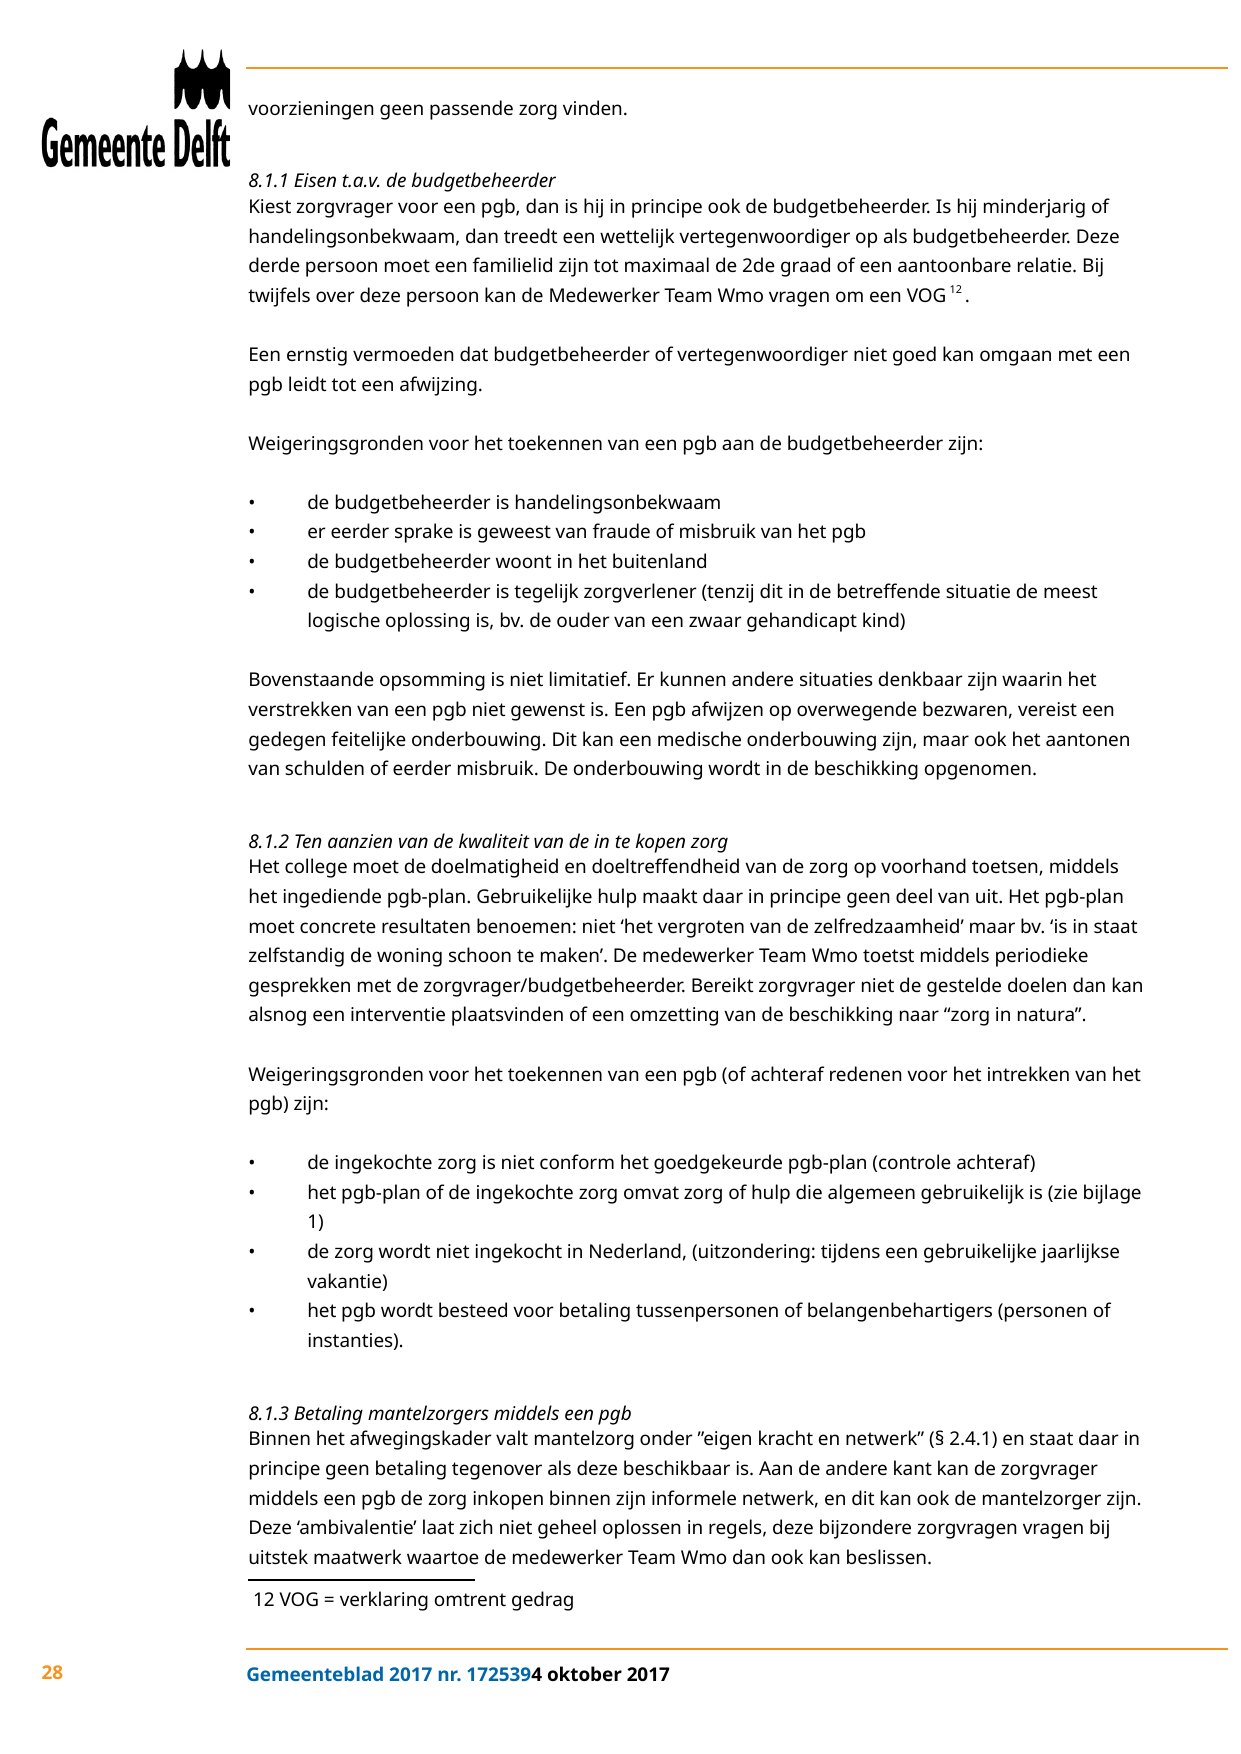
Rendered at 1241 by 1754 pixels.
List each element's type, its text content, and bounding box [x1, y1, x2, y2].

text 8.1.1 Eisen t.a.v. de budgetbeheerder [248, 167, 1152, 193]
text Kiest zorgvrager voor een pgb, dan is hij in principe ook de budgetbeheerder. Is hij minderjarig of handelingsonbekwaam, dan treedt een wettelijk vertegenwoordiger op als budgetbeheerder. Deze derde persoon moet een familielid zijn tot maximaal de 2de graad of een aantoonbare relatie. Bij twijfels over deze persoon kan de Medewerker Team Wmo vragen om een VOG. [248, 193, 1152, 308]
text Het college moet de doelmatigheid en doeltreffendheid van de zorg op voorhand toetsen, middels het ingediende pgb-plan. Gebruikelijke hulp maakt daar in principe geen deel van uit. Het pgb-plan moet concrete resultaten benoemen: niet ‘het vergroten van de zelfredzaamheid’ maar bv. ‘is in staat zelfstandig de woning schoon te maken’. De medewerker Team Wmo toetst middels periodieke gesprekken met de zorgvrager/budgetbeheerder. Bereikt zorgvrager niet de gestelde doelen dan kan alsnog een interventie plaatsvinden of een omzetting van de beschikking naar “zorg in natura”. [248, 854, 1152, 1027]
list de budgetbeheerder woont in het buitenland [248, 548, 1152, 574]
text 8.1.3 Betaling mantelzorgers middels een pgb [248, 1400, 1152, 1426]
list de budgetbeheerder is tegelijk zorgverlener (tenzij dit in de betreffende situatie de meest logische oplossing is, bv. de ouder van een zwaar gehandicapt kind) [248, 578, 1152, 633]
text VOG = verklaring omtrent gedrag [248, 1586, 1152, 1612]
text Bovenstaande opsomming is niet limitatief. Er kunnen andere situaties denkbaar zijn waarin het verstrekken van een pgb niet gewenst is. Een pgb afwijzen op overwegende bezwaren, vereist een gedegen feitelijke onderbouwing. Dit kan een medische onderbouwing zijn, maar ook het aantonen van schulden of eerder misbruik. De onderbouwing wordt in de beschikking opgenomen. [248, 667, 1152, 781]
text voorzieningen geen passende zorg vinden. [248, 95, 1152, 121]
list het pgb-plan of de ingekochte zorg omvat zorg of hulp die algemeen gebruikelijk is (zie bijlage 1) [248, 1179, 1152, 1234]
list de budgetbeheerder is handelingsonbekwaam [248, 489, 1152, 515]
list de zorg wordt niet ingekocht in Nederland, (uitzondering: tijdens een gebruikelijke jaarlijkse vakantie) [248, 1238, 1152, 1294]
list de ingekochte zorg is niet conform het goedgekeurde pgb-plan (controle achteraf) [248, 1149, 1152, 1175]
picture [41, 47, 231, 172]
text Een ernstig vermoeden dat budgetbeheerder of vertegenwoordiger niet goed kan omgaan met een pgb leidt tot een afwijzing. [248, 341, 1152, 396]
text Weigeringsgronden voor het toekennen van een pgb (of achteraf redenen voor het intrekken van het pgb) zijn: [248, 1061, 1152, 1116]
list er eerder sprake is geweest van fraude of misbruik van het pgb [248, 519, 1152, 544]
text Weigeringsgronden voor het toekennen van een pgb aan de budgetbeheerder zijn: [248, 430, 1152, 456]
text Binnen het afwegingskader valt mantelzorg onder ”eigen kracht en netwerk” (§ 2.4.1) en staat daar in principe geen betaling tegenover als deze beschikbaar is. Aan de andere kant kan de zorgvrager middels een pgb de zorg inkopen binnen zijn informele netwerk, en dit kan ook de mantelzorger zijn. Deze ‘ambivalentie’ laat zich niet geheel oplossen in regels, deze bijzondere zorgvragen vragen bij uitstek maatwerk waartoe de medewerker Team Wmo dan ook kan beslissen. [248, 1426, 1152, 1569]
list het pgb wordt besteed voor betaling tussenpersonen of belangenbehartigers (personen of instanties). [248, 1297, 1152, 1353]
text 8.1.2 Ten aanzien van de kwaliteit van de in te kopen zorg [248, 828, 1152, 854]
